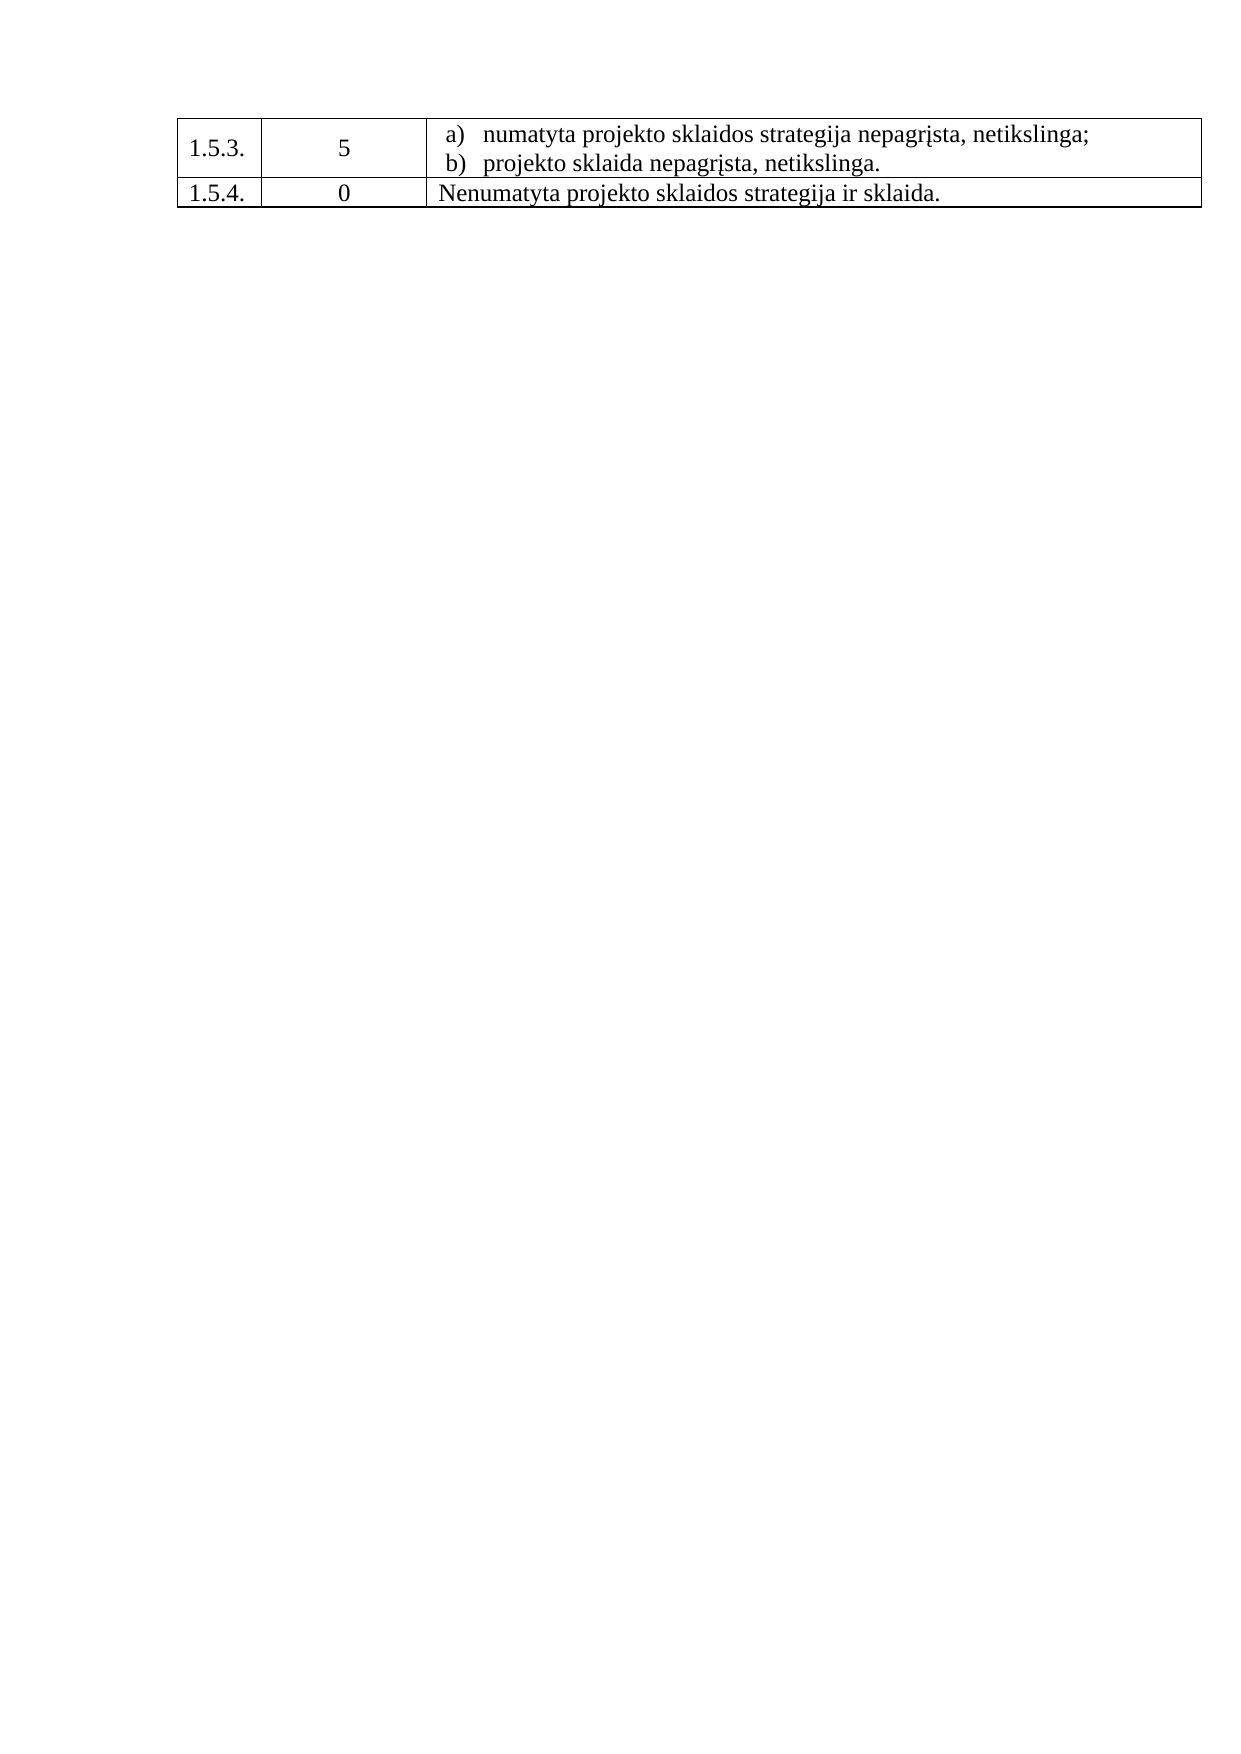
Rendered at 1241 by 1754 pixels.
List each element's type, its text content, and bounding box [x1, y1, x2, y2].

table_cell Nenumatyta projekto sklaidos strategija ir sklaida. [427, 178, 1201, 206]
table_cell 1.5.3. [178, 119, 261, 177]
table_cell 1.5.4. [178, 178, 261, 206]
table_cell 0 [262, 178, 426, 206]
table_cell a) numatyta projekto sklaidos strategija nepagrįsta, netikslinga; b) projekto sklaida nepagrįsta, netikslinga. [427, 119, 1201, 177]
table_cell 5 [262, 119, 426, 177]
